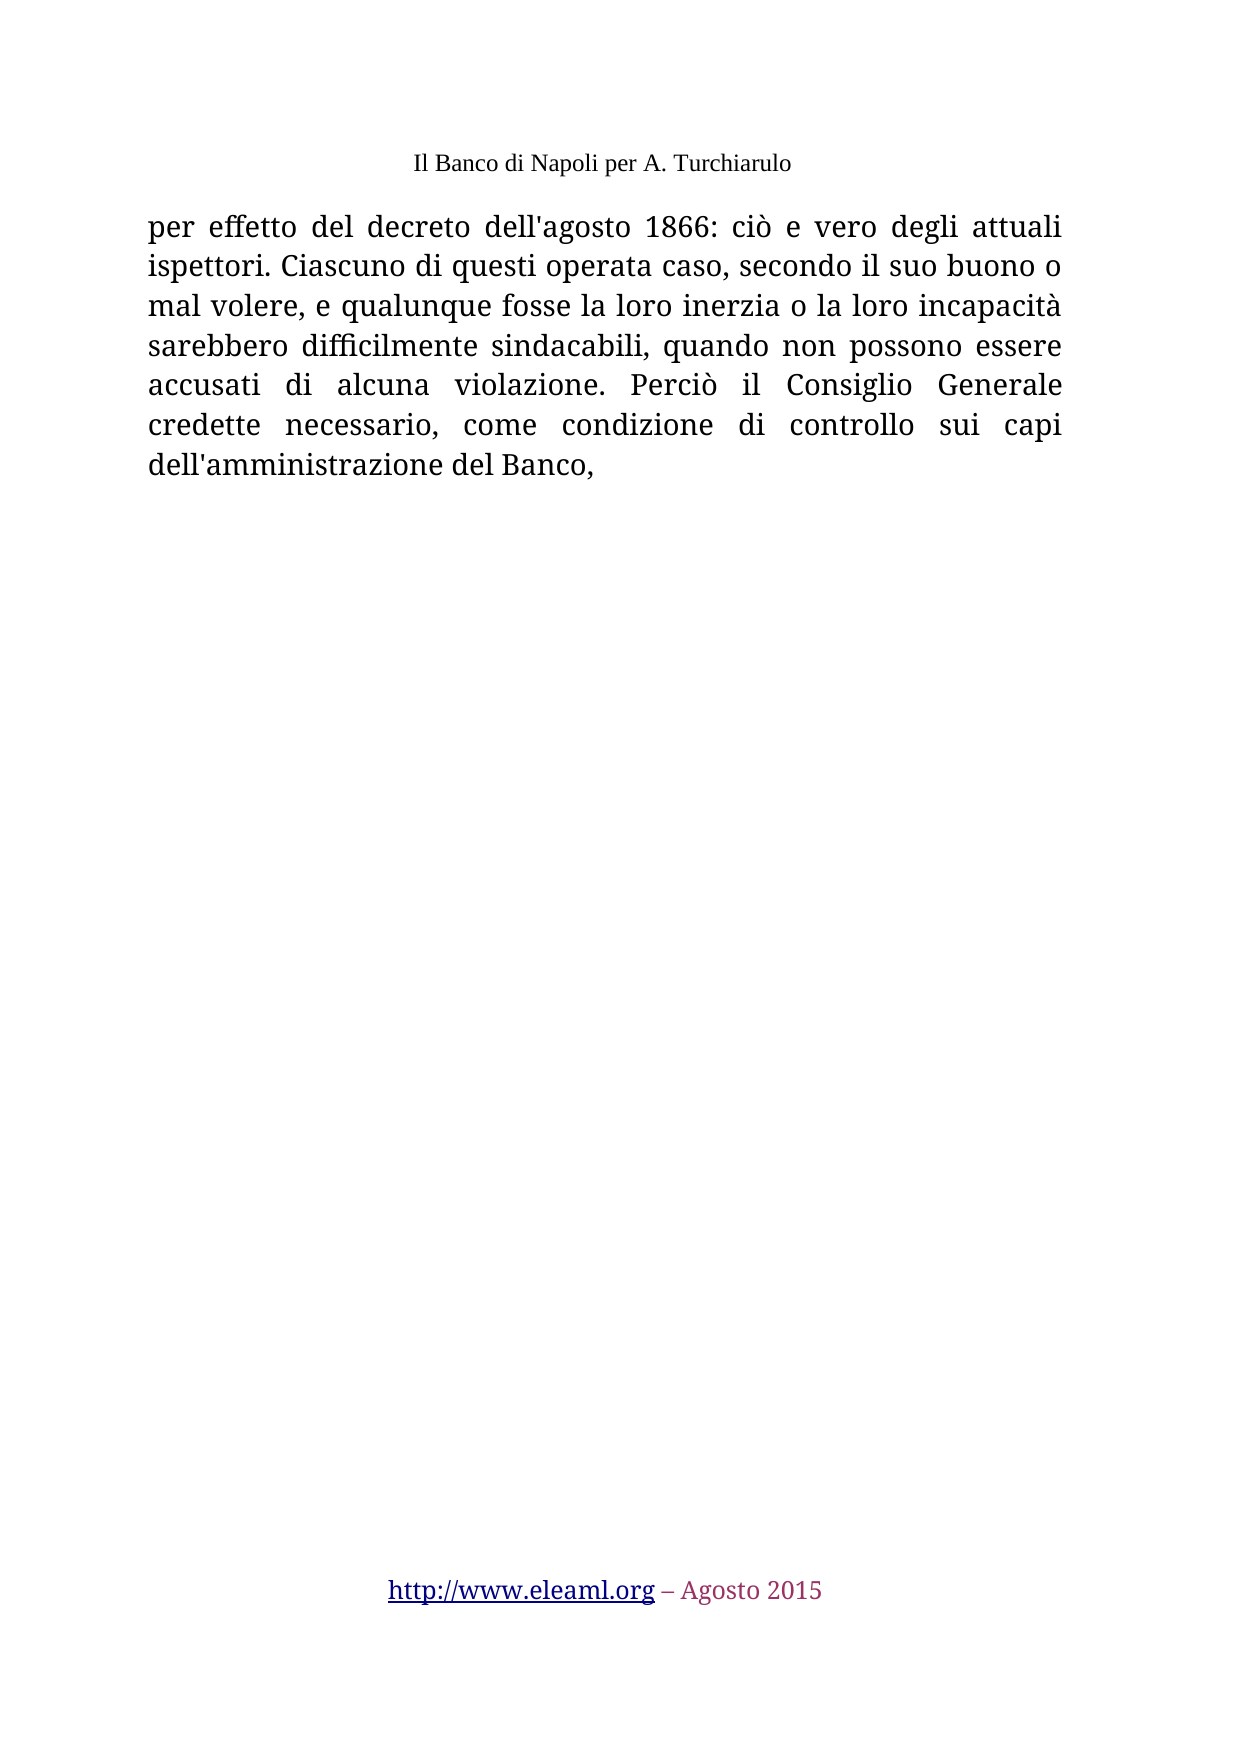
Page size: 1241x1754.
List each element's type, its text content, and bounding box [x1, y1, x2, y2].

text per effetto del decreto dell'agosto 1866: ciò e vero degli attuali ispettori. Ciascuno di questi operata caso, secondo il suo buono o mal volere, e qualunque fosse la loro inerzia o la loro incapacità sarebbero difficilmente sindacabili, quando non possono essere accusati di alcuna violazione. Perciò il Consiglio Generale credette necessario, come condizione di controllo sui capi dell'amministrazione del Banco, [148, 206, 1063, 484]
